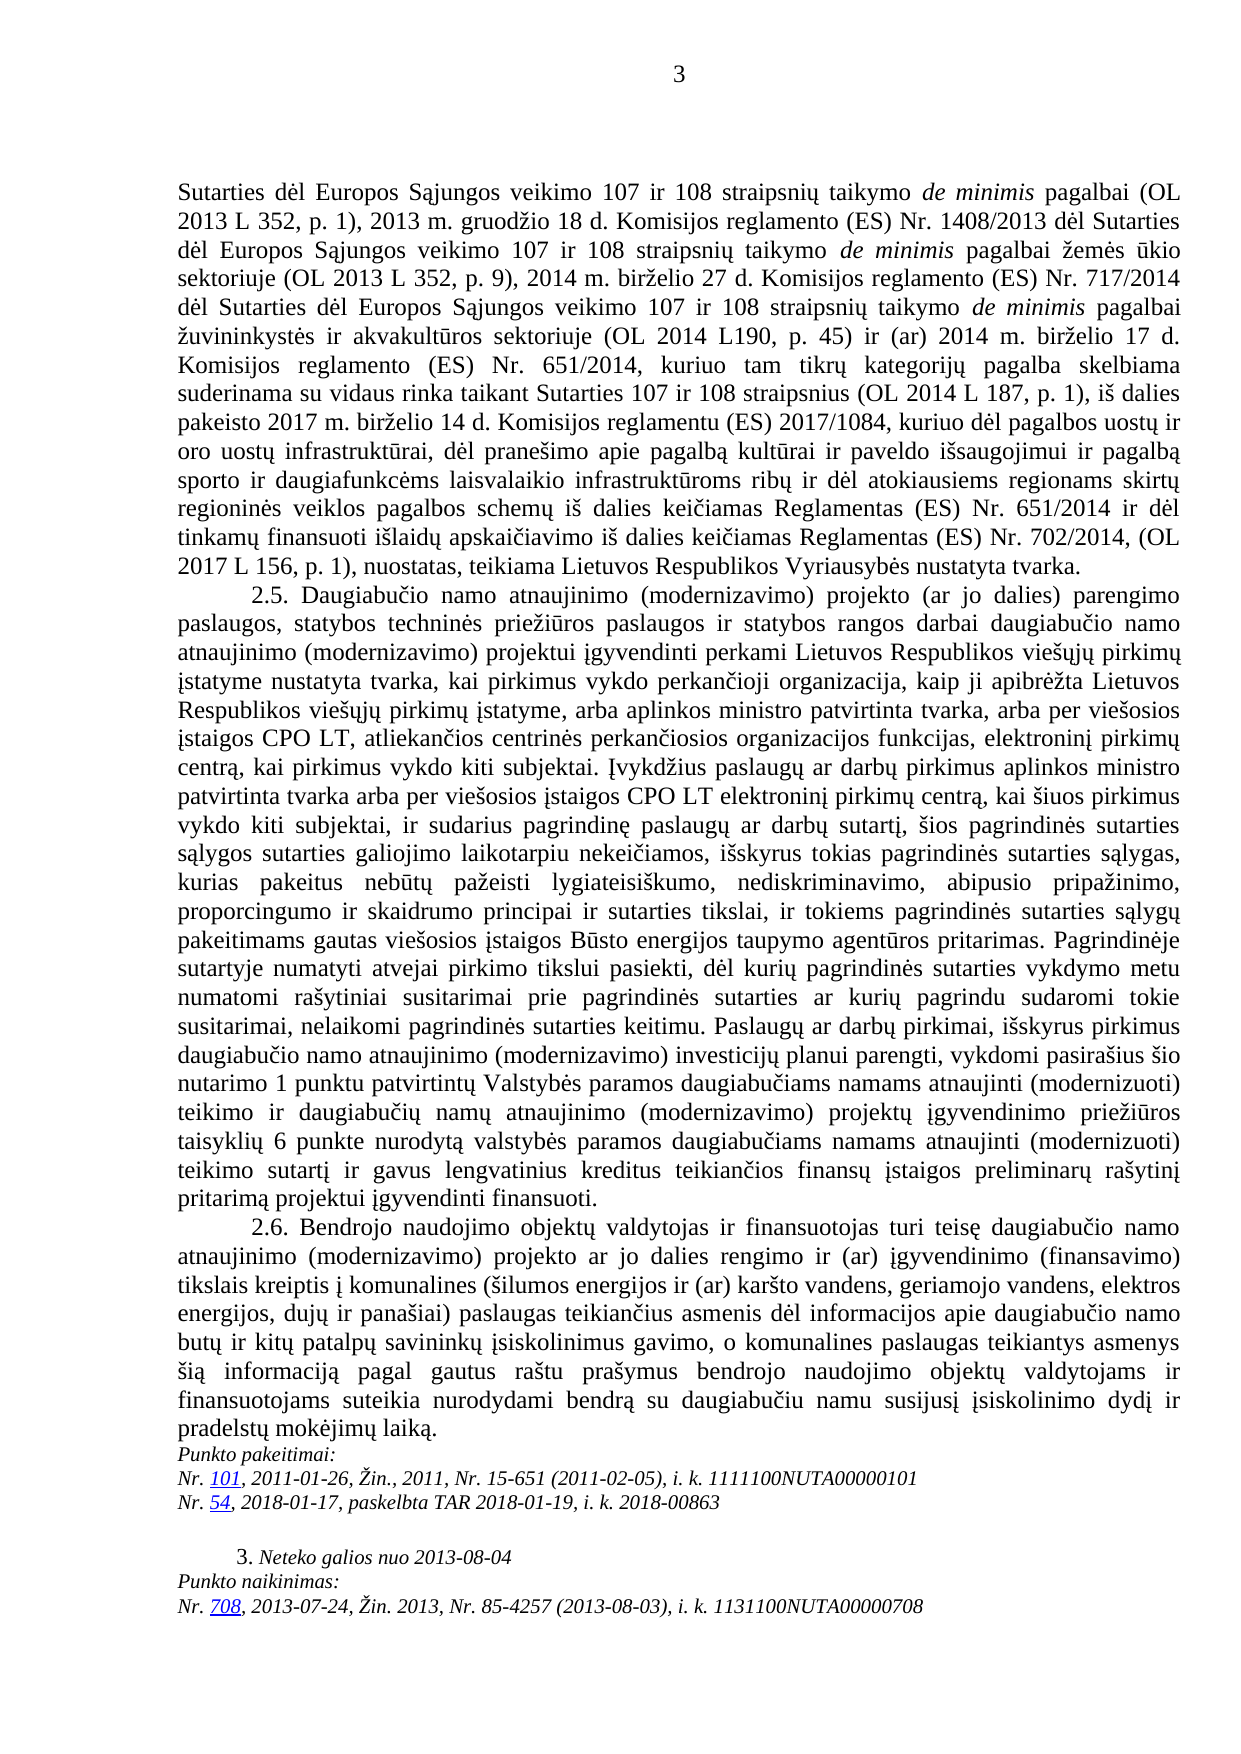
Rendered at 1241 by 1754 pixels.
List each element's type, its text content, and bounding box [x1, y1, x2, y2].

text Sutarties dėl Europos Sąjungos veikimo 107 ir 108 straipsnių taikymo de minimis pagalbai (OL 2013 L 352, p. 1), 2013 m. gruodžio 18 d. Komisijos reglamento (ES) Nr. 1408/2013 dėl Sutarties dėl Europos Sąjungos veikimo 107 ir 108 straipsnių taikymo de minimis pagalbai žemės ūkio sektoriuje (OL 2013 L 352, p. 9), 2014 m. birželio 27 d. Komisijos reglamento (ES) Nr. 717/2014 dėl Sutarties dėl Europos Sąjungos veikimo 107 ir 108 straipsnių taikymo de minimis pagalbai žuvininkystės ir akvakultūros sektoriuje (OL 2014 L190, p. 45) ir (ar) 2014 m. birželio 17 d. Komisijos reglamento (ES) Nr. 651/2014, kuriuo tam tikrų kategorijų pagalba skelbiama suderinama su vidaus rinka taikant Sutarties 107 ir 108 straipsnius (OL 2014 L 187, p. 1), iš dalies pakeisto 2017 m. birželio 14 d. Komisijos reglamentu (ES) 2017/1084, kuriuo dėl pagalbos uostų ir oro uostų infrastruktūrai, dėl pranešimo apie pagalbą kultūrai ir paveldo išsaugojimui ir pagalbą sporto ir daugiafunkcėms laisvalaikio infrastruktūroms ribų ir dėl atokiausiems regionams skirtų regioninės veiklos pagalbos schemų iš dalies keičiamas Reglamentas (ES) Nr. 651/2014 ir dėl tinkamų finansuoti išlaidų apskaičiavimo iš dalies keičiamas Reglamentas (ES) Nr. 702/2014, (OL 2017 L 156, p. 1), nuostatas, teikiama Lietuvos Respublikos Vyriausybės nustatyta tvarka. [177, 177, 1181, 580]
text Nr. 54, 2018-01-17, paskelbta TAR 2018-01-19, i. k. 2018-00863 [177, 1490, 1181, 1514]
text 2.6. Bendrojo naudojimo objektų valdytojas ir finansuotojas turi teisę daugiabučio namo atnaujinimo (modernizavimo) projekto ar jo dalies rengimo ir (ar) įgyvendinimo (finansavimo) tikslais kreiptis į komunalines (šilumos energijos ir (ar) karšto vandens, geriamojo vandens, elektros energijos, dujų ir panašiai) paslaugas teikiančius asmenis dėl informacijos apie daugiabučio namo butų ir kitų patalpų savininkų įsiskolinimus gavimo, o komunalines paslaugas teikiantys asmenys šią informaciją pagal gautus raštu prašymus bendrojo naudojimo objektų valdytojams ir finansuotojams suteikia nurodydami bendrą su daugiabučiu namu susijusį įsiskolinimo dydį ir pradelstų mokėjimų laiką. [177, 1212, 1181, 1442]
text 2.5. Daugiabučio namo atnaujinimo (modernizavimo) projekto (ar jo dalies) parengimo paslaugos, statybos techninės priežiūros paslaugos ir statybos rangos darbai daugiabučio namo atnaujinimo (modernizavimo) projektui įgyvendinti perkami Lietuvos Respublikos viešųjų pirkimų įstatyme nustatyta tvarka, kai pirkimus vykdo perkančioji organizacija, kaip ji apibrėžta Lietuvos Respublikos viešųjų pirkimų įstatyme, arba aplinkos ministro patvirtinta tvarka, arba per viešosios įstaigos CPO LT, atliekančios centrinės perkančiosios organizacijos funkcijas, elektroninį pirkimų centrą, kai pirkimus vykdo kiti subjektai. Įvykdžius paslaugų ar darbų pirkimus aplinkos ministro patvirtinta tvarka arba per viešosios įstaigos CPO LT elektroninį pirkimų centrą, kai šiuos pirkimus vykdo kiti subjektai, ir sudarius pagrindinę paslaugų ar darbų sutartį, šios pagrindinės sutarties sąlygos sutarties galiojimo laikotarpiu nekeičiamos, išskyrus tokias pagrindinės sutarties sąlygas, kurias pakeitus nebūtų pažeisti lygiateisiškumo, nediskriminavimo, abipusio pripažinimo, proporcingumo ir skaidrumo principai ir sutarties tikslai, ir tokiems pagrindinės sutarties sąlygų pakeitimams gautas viešosios įstaigos Būsto energijos taupymo agentūros pritarimas. Pagrindinėje sutartyje numatyti atvejai pirkimo tikslui pasiekti, dėl kurių pagrindinės sutarties vykdymo metu numatomi rašytiniai susitarimai prie pagrindinės sutarties ar kurių pagrindu sudaromi tokie susitarimai, nelaikomi pagrindinės sutarties keitimu. Paslaugų ar darbų pirkimai, išskyrus pirkimus daugiabučio namo atnaujinimo (modernizavimo) investicijų planui parengti, vykdomi pasirašius šio nutarimo 1 punktu patvirtintų Valstybės paramos daugiabučiams namams atnaujinti (modernizuoti) teikimo ir daugiabučių namų atnaujinimo (modernizavimo) projektų įgyvendinimo priežiūros taisyklių 6 punkte nurodytą valstybės paramos daugiabučiams namams atnaujinti (modernizuoti) teikimo sutartį ir gavus lengvatinius kreditus teikiančios finansų įstaigos preliminarų rašytinį pritarimą projektui įgyvendinti finansuoti. [177, 580, 1181, 1212]
text Punkto pakeitimai: [177, 1442, 1181, 1466]
text Nr. 708, 2013-07-24, Žin. 2013, Nr. 85-4257 (2013-08-03), i. k. 1131100NUTA00000708 [177, 1593, 1181, 1618]
text Punkto naikinimas: [177, 1569, 1181, 1593]
text Nr. 101, 2011-01-26, Žin., 2011, Nr. 15-651 (2011-02-05), i. k. 1111100NUTA00000101 [177, 1466, 1181, 1490]
text 3. Neteko galios nuo 2013-08-04 [177, 1543, 1181, 1569]
